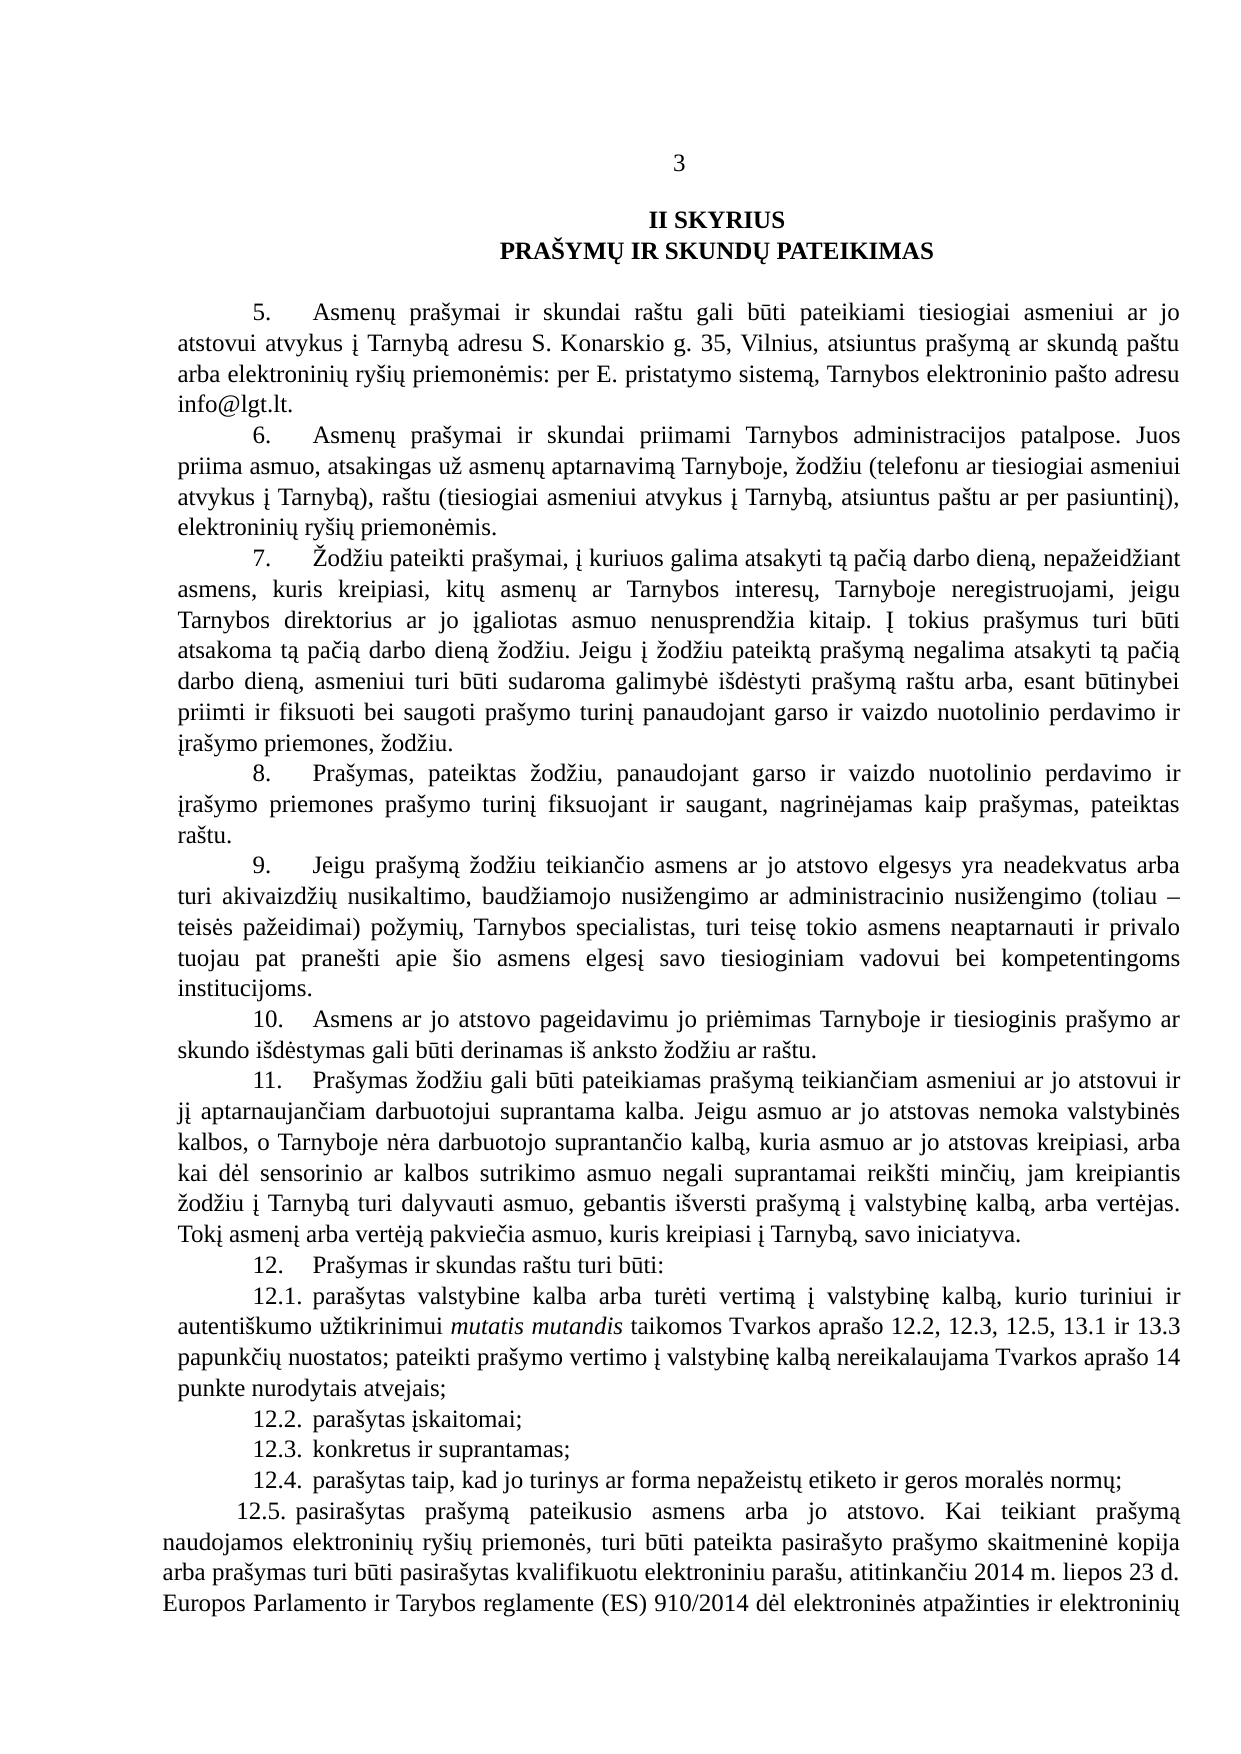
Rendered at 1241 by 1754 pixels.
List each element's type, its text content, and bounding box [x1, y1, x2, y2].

text II SKYRIUS [177, 205, 1181, 234]
text 8. Prašymas, pateiktas žodžiu, panaudojant garso ir vaizdo nuotolinio perdavimo ir įrašymo priemones prašymo turinį fiksuojant ir saugant, nagrinėjamas kaip prašymas, pateiktas raštu. [177, 758, 1181, 848]
text 7. Žodžiu pateikti prašymai, į kuriuos galima atsakyti tą pačią darbo dieną, nepažeidžiant asmens, kuris kreipiasi, kitų asmenų ar Tarnybos interesų, Tarnyboje neregistruojami, jeigu Tarnybos direktorius ar jo įgaliotas asmuo nenusprendžia kitaip. Į tokius prašymus turi būti atsakoma tą pačią darbo dieną žodžiu. Jeigu į žodžiu pateiktą prašymą negalima atsakyti tą pačią darbo dieną, asmeniui turi būti sudaroma galimybė išdėstyti prašymą raštu arba, esant būtinybei priimti ir fiksuoti bei saugoti prašymo turinį panaudojant garso ir vaizdo nuotolinio perdavimo ir įrašymo priemones, žodžiu. [177, 543, 1181, 756]
text 10. Asmens ar jo atstovo pageidavimu jo priėmimas Tarnyboje ir tiesioginis prašymo ar skundo išdėstymas gali būti derinamas iš anksto žodžiu ar raštu. [177, 1004, 1181, 1064]
text PRAŠYMŲ IR SKUNDŲ PATEIKIMAS [177, 236, 1181, 265]
text 12.1. parašytas valstybine kalba arba turėti vertimą į valstybinę kalbą, kurio turiniui ir autentiškumo užtikrinimui mutatis mutandis taikomos Tvarkos aprašo 12.2, 12.3, 12.5, 13.1 ir 13.3 papunkčių nuostatos; pateikti prašymo vertimo į valstybinę kalbą nereikalaujama Tvarkos aprašo 14 punkte nurodytais atvejais; [177, 1281, 1181, 1402]
text 9. Jeigu prašymą žodžiu teikiančio asmens ar jo atstovo elgesys yra neadekvatus arba turi akivaizdžių nusikaltimo, baudžiamojo nusižengimo ar administracinio nusižengimo (toliau – teisės pažeidimai) požymių, Tarnybos specialistas, turi teisę tokio asmens neaptarnauti ir privalo tuojau pat pranešti apie šio asmens elgesį savo tiesioginiam vadovui bei kompetentingoms institucijoms. [177, 851, 1181, 1002]
text 12.4. parašytas taip, kad jo turinys ar forma nepažeistų etiketo ir geros moralės normų; [177, 1465, 1181, 1494]
text 6. Asmenų prašymai ir skundai priimami Tarnybos administracijos patalpose. Juos priima asmuo, atsakingas už asmenų aptarnavimą Tarnyboje, žodžiu (telefonu ar tiesiogiai asmeniui atvykus į Tarnybą), raštu (tiesiogiai asmeniui atvykus į Tarnybą, atsiuntus paštu ar per pasiuntinį), elektroninių ryšių priemonėmis. [177, 420, 1181, 541]
text 5. Asmenų prašymai ir skundai raštu gali būti pateikiami tiesiogiai asmeniui ar jo atstovui atvykus į Tarnybą adresu S. Konarskio g. 35, Vilnius, atsiuntus prašymą ar skundą paštu arba elektroninių ryšių priemonėmis: per E. pristatymo sistemą, Tarnybos elektroninio pašto adresu info@lgt.lt. [177, 297, 1181, 418]
text 12. Prašymas ir skundas raštu turi būti: [177, 1250, 1181, 1279]
text 12.2. parašytas įskaitomai; [177, 1404, 1181, 1432]
text 12.5. pasirašytas prašymą pateikusio asmens arba jo atstovo. Kai teikiant prašymą naudojamos elektroninių ryšių priemonės, turi būti pateikta pasirašyto prašymo skaitmeninė kopija arba prašymas turi būti pasirašytas kvalifikuotu elektroniniu parašu, atitinkančiu 2014 m. liepos 23 d. Europos Parlamento ir Tarybos reglamente (ES) 910/2014 dėl elektroninės atpažinties ir elektroninių [162, 1496, 1181, 1617]
text 12.3. konkretus ir suprantamas; [177, 1434, 1181, 1463]
text 11. Prašymas žodžiu gali būti pateikiamas prašymą teikiančiam asmeniui ar jo atstovui ir jį aptarnaujančiam darbuotojui suprantama kalba. Jeigu asmuo ar jo atstovas nemoka valstybinės kalbos, o Tarnyboje nėra darbuotojo suprantančio kalbą, kuria asmuo ar jo atstovas kreipiasi, arba kai dėl sensorinio ar kalbos sutrikimo asmuo negali suprantamai reikšti minčių, jam kreipiantis žodžiu į Tarnybą turi dalyvauti asmuo, gebantis išversti prašymą į valstybinę kalbą, arba vertėjas. Tokį asmenį arba vertėją pakviečia asmuo, kuris kreipiasi į Tarnybą, savo iniciatyva. [177, 1066, 1181, 1248]
